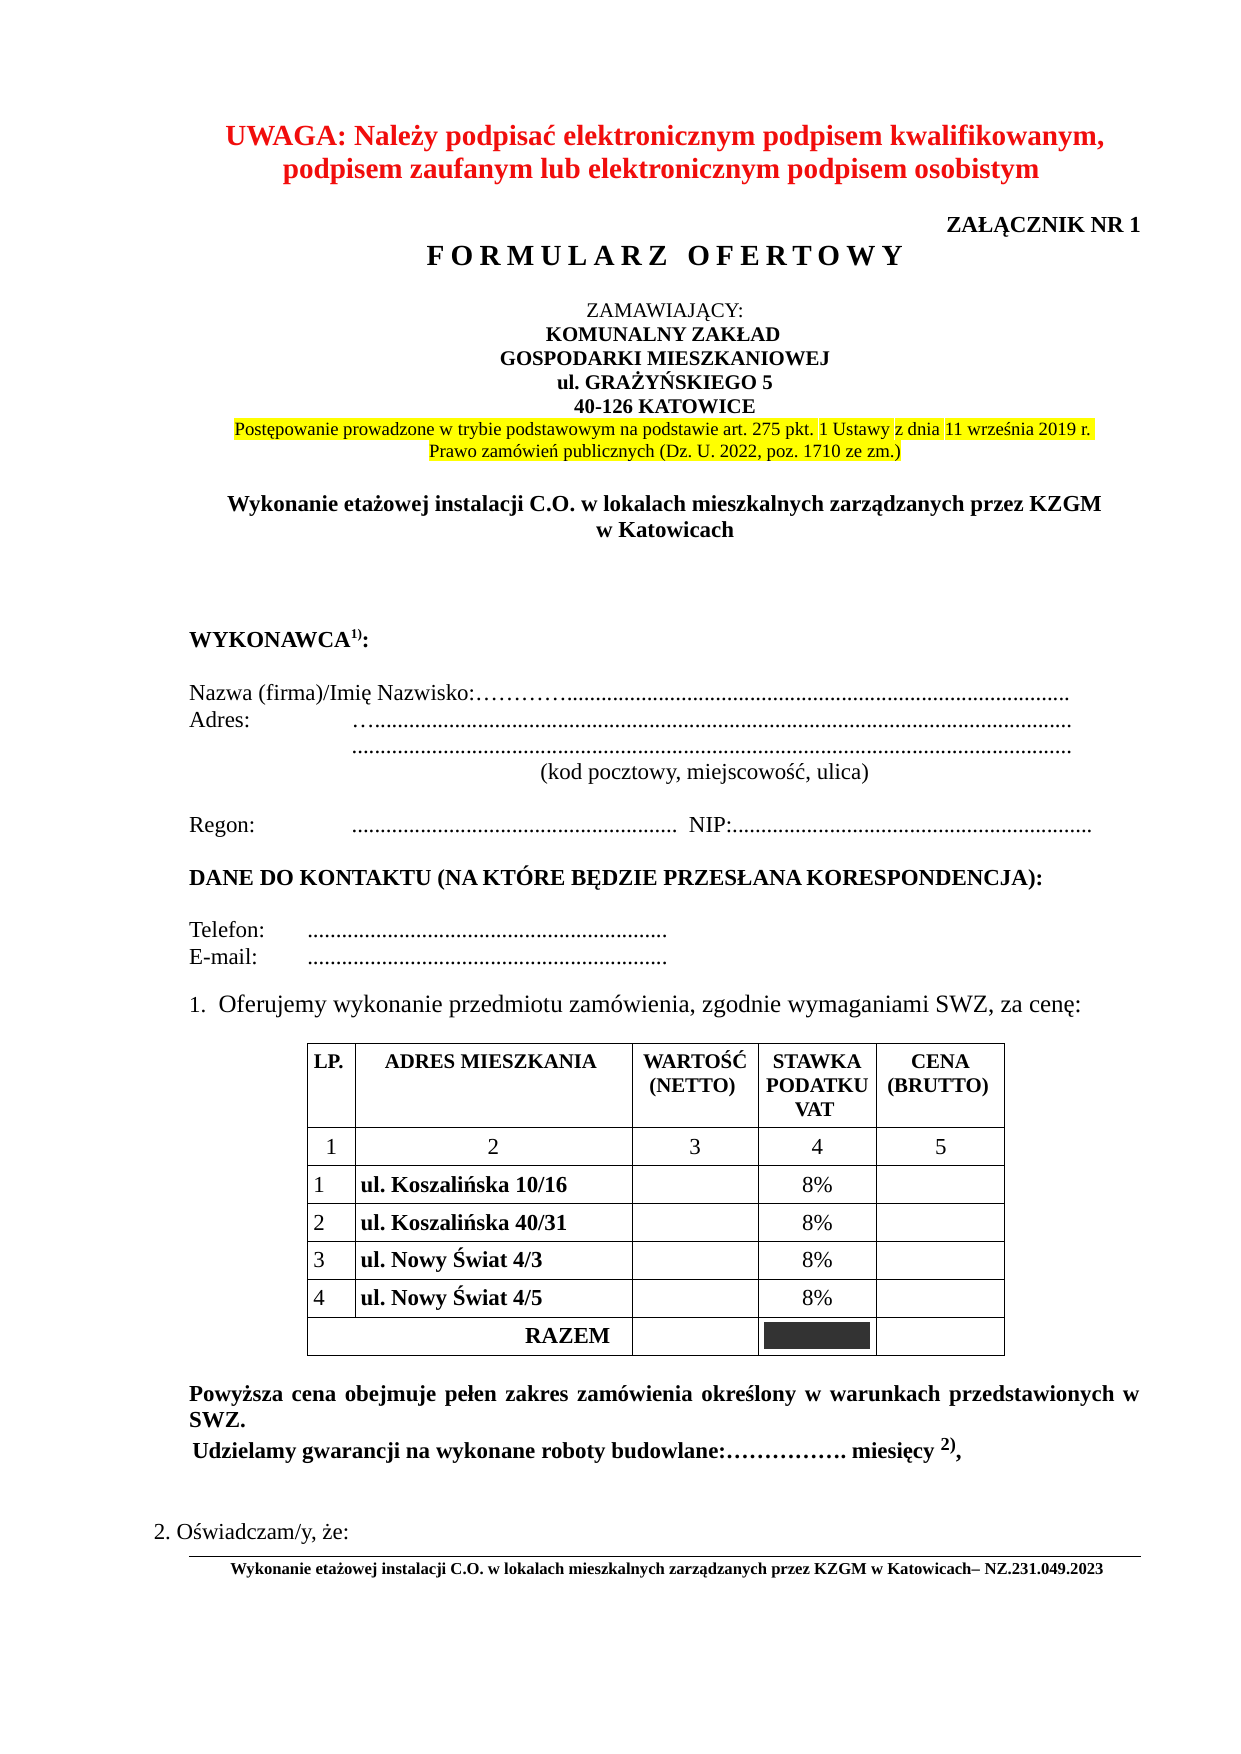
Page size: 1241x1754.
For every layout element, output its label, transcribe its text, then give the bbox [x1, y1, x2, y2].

text 40-126 KATOWICE [189, 394, 1141, 418]
table_cell [759, 1318, 876, 1354]
text ZAMAWIAJĄCY: [189, 298, 1141, 322]
text UWAGA: Należy podpisać elektronicznym podpisem kwalifikowanym, podpisem zaufanym lub elektronicznym podpisem osobistym [189, 118, 1141, 185]
text FORMULARZ OFERTOWY [189, 238, 1141, 271]
table_header LP. [308, 1044, 355, 1127]
text Powyższa cena obejmuje pełen zakres zamówienia określony w warunkach przedstawionych w SWZ. [189, 1380, 1141, 1433]
table_cell 1 [308, 1166, 355, 1203]
table_cell ul. Nowy Świat 4/3 [356, 1242, 632, 1279]
table_cell RAZEM [308, 1318, 632, 1354]
table_cell ul. Koszalińska 40/31 [356, 1204, 632, 1241]
table_cell [877, 1318, 1004, 1354]
text E-mail: ............................................................... [189, 943, 1141, 969]
table_header ADRES MIESZKANIA [356, 1044, 632, 1127]
table_cell 4 [759, 1128, 876, 1165]
table_cell 3 [308, 1242, 355, 1279]
table_cell 8% [759, 1280, 876, 1317]
table_cell [633, 1166, 758, 1203]
text Adres: ….......................................................................................................................... [189, 706, 1141, 732]
table_cell 5 [877, 1128, 1004, 1165]
text KOMUNALNY ZAKŁAD [189, 322, 1137, 346]
text .............................................................................................................................. [189, 732, 1141, 758]
table_cell [877, 1166, 1004, 1203]
text Dane do kontaktu (na które będzie przesłana korespondencja): [189, 864, 1141, 890]
table_cell 4 [308, 1280, 355, 1317]
table_cell [877, 1204, 1004, 1241]
table_header CENA (BRUTTO) [877, 1044, 1004, 1127]
table_cell ul. Nowy Świat 4/5 [356, 1280, 632, 1317]
text ZAŁĄCZNIK NR 1 [189, 212, 1141, 238]
table_header STAWKA PODATKU VAT [759, 1044, 876, 1127]
table_cell 2 [356, 1128, 632, 1165]
table_cell 8% [759, 1242, 876, 1279]
list 2. Oświadczam/y, że: [94, 1518, 1141, 1545]
text GOSPODARKI MIESZKANIOWEJ ul. GRAŻYŃSKIEGO 5 [189, 346, 1141, 394]
table_cell [633, 1242, 758, 1279]
table_cell [877, 1242, 1004, 1279]
text Udzielamy gwarancji na wykonane roboty budowlane:……………. miesięcy 2), [192, 1433, 1141, 1463]
table_header WARTOŚĆ (NETTO) [633, 1044, 758, 1127]
text (kod pocztowy, miejscowość, ulica) [189, 758, 1141, 785]
table_cell 3 [633, 1128, 758, 1165]
text Wykonanie etażowej instalacji C.O. w lokalach mieszkalnych zarządzanych przez KZGM w Katowicach [189, 490, 1141, 543]
text Telefon: ............................................................... [189, 916, 1141, 943]
table_cell [633, 1280, 758, 1317]
table_cell 8% [759, 1204, 876, 1241]
list Oferujemy wykonanie przedmiotu zamówienia, zgodnie wymaganiami SWZ, za cenę: [189, 989, 1141, 1018]
text Nazwa (firma)/Imię Nazwisko:…………........................................................................................ [189, 679, 1141, 706]
table_cell 2 [308, 1204, 355, 1241]
text WYKONAWCA1): [189, 627, 1141, 653]
table_cell ul. Koszalińska 10/16 [356, 1166, 632, 1203]
text Regon: ......................................................... NIP:............................................................... [189, 811, 1141, 837]
table_cell [633, 1318, 758, 1354]
text Postępowanie prowadzone w trybie podstawowym na podstawie art. 275 pkt. 1 Ustawy z dnia 11 września 2019 r. Prawo zamówień publicznych (Dz. U. 2022, poz. 1710 ze zm.) [189, 418, 1141, 461]
table_cell [877, 1280, 1004, 1317]
table_cell 8% [759, 1166, 876, 1203]
table_cell [633, 1204, 758, 1241]
table_cell 1 [308, 1128, 355, 1165]
